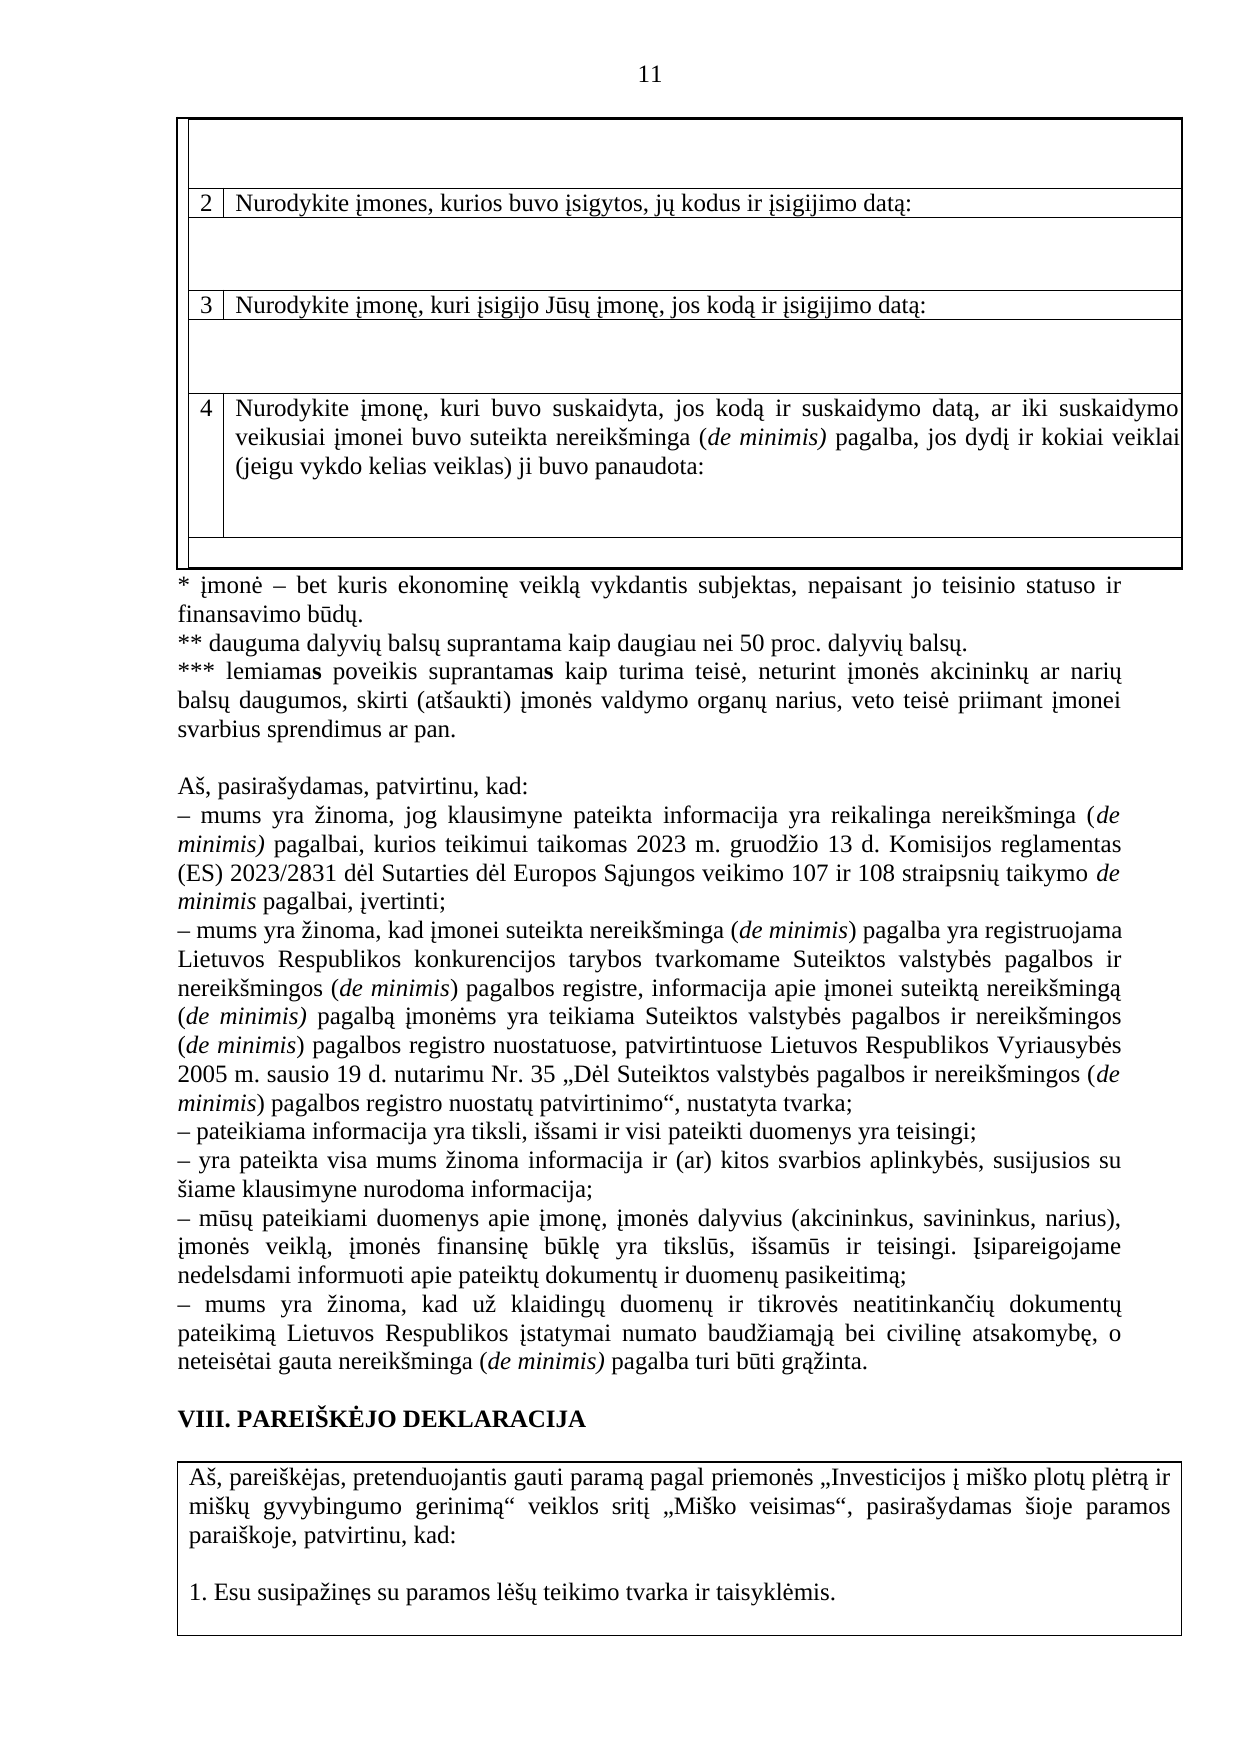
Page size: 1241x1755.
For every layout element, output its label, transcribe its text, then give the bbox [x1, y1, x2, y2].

table_cell 3 [189, 291, 223, 319]
table_cell Nurodykite įmonę, kuri įsigijo Jūsų įmonę, jos kodą ir įsigijimo datą: [224, 291, 1181, 319]
table_cell 2 [189, 189, 223, 217]
table_cell Nurodykite įmones, kurios buvo įsigytos, jų kodus ir įsigijimo datą: [224, 189, 1181, 217]
table_cell 4 [189, 394, 223, 537]
table_cell [189, 320, 1181, 392]
text Aš, pasirašydamas, patvirtinu, kad: [177, 771, 1122, 800]
text *** lemiamas poveikis suprantamas kaip turima teisė, neturint įmonės akcininkų ar narių balsų daugumos, skirti (atšaukti) įmonės valdymo organų narius, veto teisė priimant įmonei svarbius sprendimus ar pan. [177, 656, 1122, 743]
table_cell [178, 119, 188, 568]
text ** dauguma dalyvių balsų suprantama kaip daugiau nei 50 proc. dalyvių balsų. [177, 628, 1122, 656]
text – mums yra žinoma, kad už klaidingų duomenų ir tikrovės neatitinkančių dokumentų pateikimą Lietuvos Respublikos įstatymai numato baudžiamąją bei civilinę atsakomybę, o neteisėtai gauta nereikšminga (de minimis) pagalba turi būti grąžinta. [177, 1289, 1122, 1375]
table_cell Nurodykite įmonę, kuri buvo suskaidyta, jos kodą ir suskaidymo datą, ar iki suskaidymo veikusiai įmonei buvo suteikta nereikšminga (de minimis) pagalba, jos dydį ir kokiai veiklai (jeigu vykdo kelias veiklas) ji buvo panaudota: [224, 394, 1181, 537]
text – pateikiama informacija yra tiksli, išsami ir visi pateikti duomenys yra teisingi; [177, 1116, 1122, 1145]
table_cell [189, 538, 1181, 567]
table_header Aš, pareiškėjas, pretenduojantis gauti paramą pagal priemonės „Investicijos į miško plotų plėtrą ir miškų gyvybingumo gerinimą“ veiklos sritį „Miško veisimas“, pasirašydamas šioje paramos paraiškoje, patvirtinu, kad: 1. Esu susipažinęs su paramos lėšų teikimo tvarka ir taisyklėmis. [178, 1463, 1181, 1635]
text – yra pateikta visa mums žinoma informacija ir (ar) kitos svarbios aplinkybės, susijusios su šiame klausimyne nurodoma informacija; [177, 1145, 1122, 1203]
table_cell [189, 218, 1181, 289]
text VIII. PAREIŠKĖJO DEKLARACIJA [177, 1404, 1122, 1433]
text – mūsų pateikiami duomenys apie įmonę, įmonės dalyvius (akcininkus, savininkus, narius), įmonės veiklą, įmonės finansinę būklę yra tikslūs, išsamūs ir teisingi. Įsipareigojame nedelsdami informuoti apie pateiktų dokumentų ir duomenų pasikeitimą; [177, 1203, 1122, 1289]
text – mums yra žinoma, jog klausimyne pateikta informacija yra reikalinga nereikšminga (de minimis) pagalbai, kurios teikimui taikomas 2023 m. gruodžio 13 d. Komisijos reglamentas (ES) 2023/2831 dėl Sutarties dėl Europos Sąjungos veikimo 107 ir 108 straipsnių taikymo de minimis pagalbai, įvertinti; [177, 800, 1122, 915]
text – mums yra žinoma, kad įmonei suteikta nereikšminga (de minimis) pagalba yra registruojama Lietuvos Respublikos konkurencijos tarybos tvarkomame Suteiktos valstybės pagalbos ir nereikšmingos (de minimis) pagalbos registre, informacija apie įmonei suteiktą nereikšmingą (de minimis) pagalbą įmonėms yra teikiama Suteiktos valstybės pagalbos ir nereikšmingos (de minimis) pagalbos registro nuostatuose, patvirtintuose Lietuvos Respublikos Vyriausybės 2005 m. sausio 19 d. nutarimu Nr. 35 „Dėl Suteiktos valstybės pagalbos ir nereikšmingos (de minimis) pagalbos registro nuostatų patvirtinimo“, nustatyta tvarka; [177, 915, 1122, 1116]
text * įmonė – bet kuris ekonominę veiklą vykdantis subjektas, nepaisant jo teisinio statuso ir finansavimo būdų. [177, 570, 1122, 628]
table_cell [189, 120, 1181, 187]
